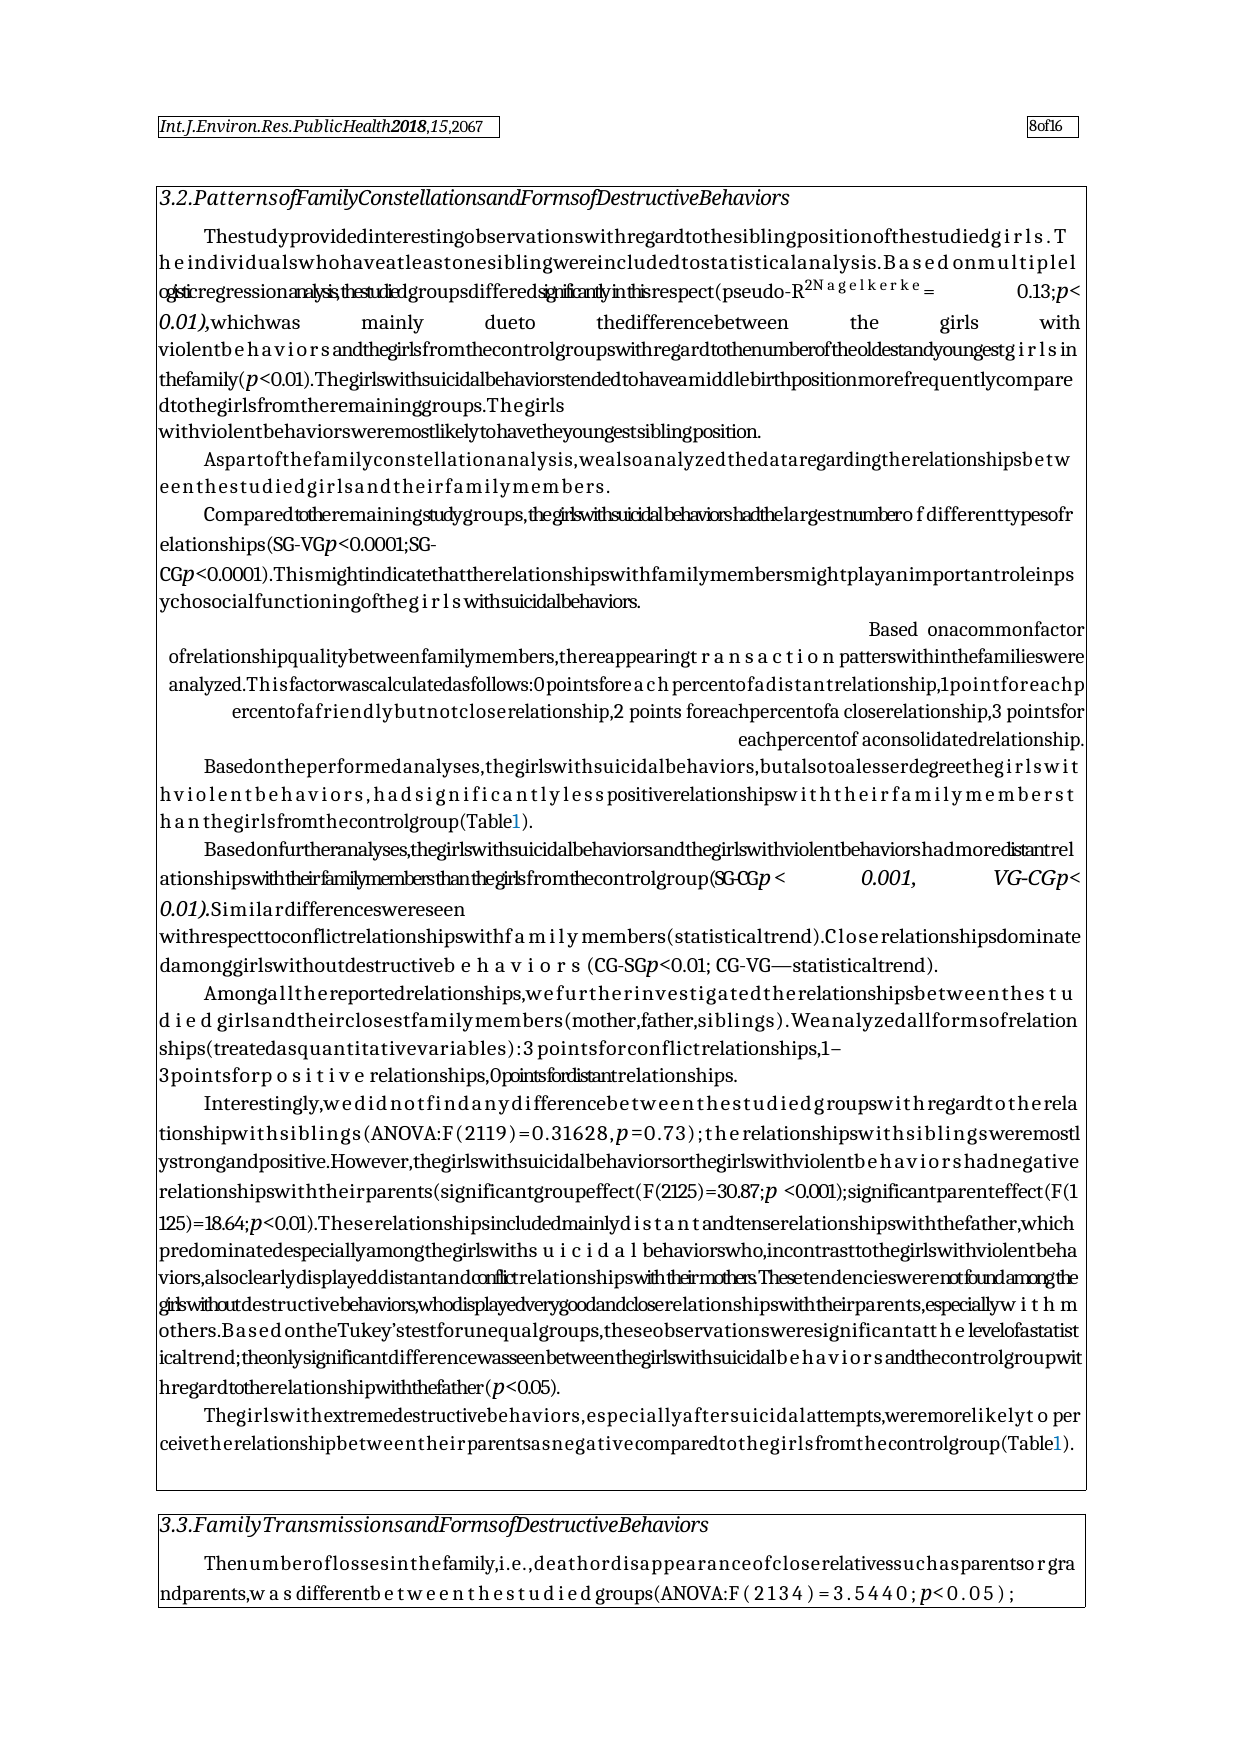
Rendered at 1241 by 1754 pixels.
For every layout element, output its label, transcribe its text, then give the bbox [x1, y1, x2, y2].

text 8of16 [1029, 117, 1078, 135]
text Basedonfurtheranalyses,thegirlswithsuicidalbehaviorsandthegirlswithviolentbehaviorshadmoredistantrelationshipswiththeirfamilymembersthanthegirlsfromthecontrolgroup(SG-CGp< 0.001, VG-CGp< 0.01).Similardifferenceswereseen withrespecttoconflictrelationshipswithfamilymembers(statisticaltrend).Closerelationshipsdominatedamonggirlswithoutdestructivebehaviors(CG-SGp<0.01; CG-VG—statisticaltrend). [159, 837, 1081, 979]
text 3.3.FamilyTransmissionsandFormsofDestructiveBehaviors [159, 1515, 1085, 1537]
text Thenumberoflossesinthefamily,i.e.,deathordisappearanceofcloserelativessuchasparentsorgrandparents,wasdifferentbetweenthestudiedgroups(ANOVA:F(2134)=3.5440;p<0.05); [159, 1552, 1083, 1606]
text Aspartofthefamilyconstellationanalysis,wealsoanalyzedthedataregardingtherelationshipsbetweenthestudiedgirlsandtheirfamilymembers. [159, 447, 1081, 499]
text Comparedtotheremainingstudygroups,thegirlswithsuicidalbehaviorshadthelargestnumberofdifferenttypesofrelationships(SG-VGp<0.0001;SG-CGp<0.0001).Thismightindicatethattherelationshipswithfamilymembersmightplayanimportantroleinpsychosocialfunctioningofthegirlswithsuicidalbehaviors. [159, 502, 1081, 614]
text Int.J.Environ.Res.PublicHealth2018,15,2067 [159, 117, 499, 136]
text Basedontheperformedanalyses,thegirlswithsuicidalbehaviors,butalsotoalesserdegreethegirlswithviolentbehaviors,hadsignificantlylesspositiverelationshipswiththeirfamilymembersthanthegirlsfromthecontrolgroup(Table1). [159, 755, 1081, 834]
text Amongallthereportedrelationships,wefurtherinvestigatedtherelationshipsbetweenthestudiedgirlsandtheirclosestfamilymembers(mother,father,siblings).Weanalyzedallformsofrelationships(treatedasquantitativevariables):3pointsforconflictrelationships,1–3pointsforpositiverelationships,0pointsfordistantrelationships. [159, 981, 1081, 1088]
text Thestudyprovidedinterestingobservationswithregardtothesiblingpositionofthestudiedgirls.Theindividualswhohaveatleastonesiblingwereincludedtostatisticalanalysis.Basedonmultiplelogisticregressionanalysis,thestudiedgroupsdifferedsignificantlyinthisrespect(pseudo-R2Nagelkerke= 0.13;p< 0.01),whichwas mainly dueto thedifferencebetween the girls with violentbehaviorsandthegirlsfromthecontrolgroupswithregardtothenumberoftheoldestandyoungestgirlsinthefamily(p<0.01).Thegirlswithsuicidalbehaviorstendedtohaveamiddlebirthpositionmorefrequentlycomparedtothegirlsfromtheremaininggroups.Thegirls withviolentbehaviorsweremostlikelytohavetheyoungestsiblingposition. [159, 225, 1081, 444]
text Interestingly,wedidnotfindanydifferencebetweenthestudiedgroupswithregardtotherelationshipwithsiblings(ANOVA:F(2119)=0.31628,p=0.73);therelationshipswithsiblingsweremostlystrongandpositive.However,thegirlswithsuicidalbehaviorsorthegirlswithviolentbehaviorshadnegativerelationshipswiththeirparents(significantgroupeffect(F(2125)=30.87;p<0.001);significantparenteffect(F(1125)=18.64;p<0.01).Theserelationshipsincludedmainlydistantandtenserelationshipswiththefather,whichpredominatedespeciallyamongthegirlswithsuicidalbehaviorswho,incontrasttothegirlswithviolentbehaviors,alsoclearlydisplayeddistantandconflictrelationshipswiththeirmothers.Thesetendencieswerenotfoundamongthegirlswithoutdestructivebehaviors,whodisplayedverygoodandcloserelationshipswiththeirparents,especiallywithmothers.BasedontheTukey’stestforunequalgroups,theseobservationsweresignificantatthelevelofastatisticaltrend;theonlysignificantdifferencewasseenbetweenthegirlswithsuicidalbehaviorsandthecontrolgroupwithregardtotherelationshipwiththefather(p<0.05). [159, 1091, 1083, 1401]
text 3.2.PatternsofFamilyConstellationsandFormsofDestructiveBehaviors [159, 187, 1086, 210]
text Based onacommonfactor ofrelationshipqualitybetweenfamilymembers,thereappearingtransactionpatterswithinthefamilieswereanalyzed.Thisfactorwascalculatedasfollows:0pointsforeachpercentofadistantrelationship,1pointforeachpercentofafriendlybutnotcloserelationship,2points foreachpercentofa closerelationship,3 pointsfor eachpercentof aconsolidatedrelationship. [159, 617, 1084, 751]
text Thegirlswithextremedestructivebehaviors,especiallyaftersuicidalattempts,weremorelikelytoperceivetherelationshipbetweentheirparentsasnegativecomparedtothegirlsfromthecontrolgroup(Table1). [159, 1404, 1082, 1455]
